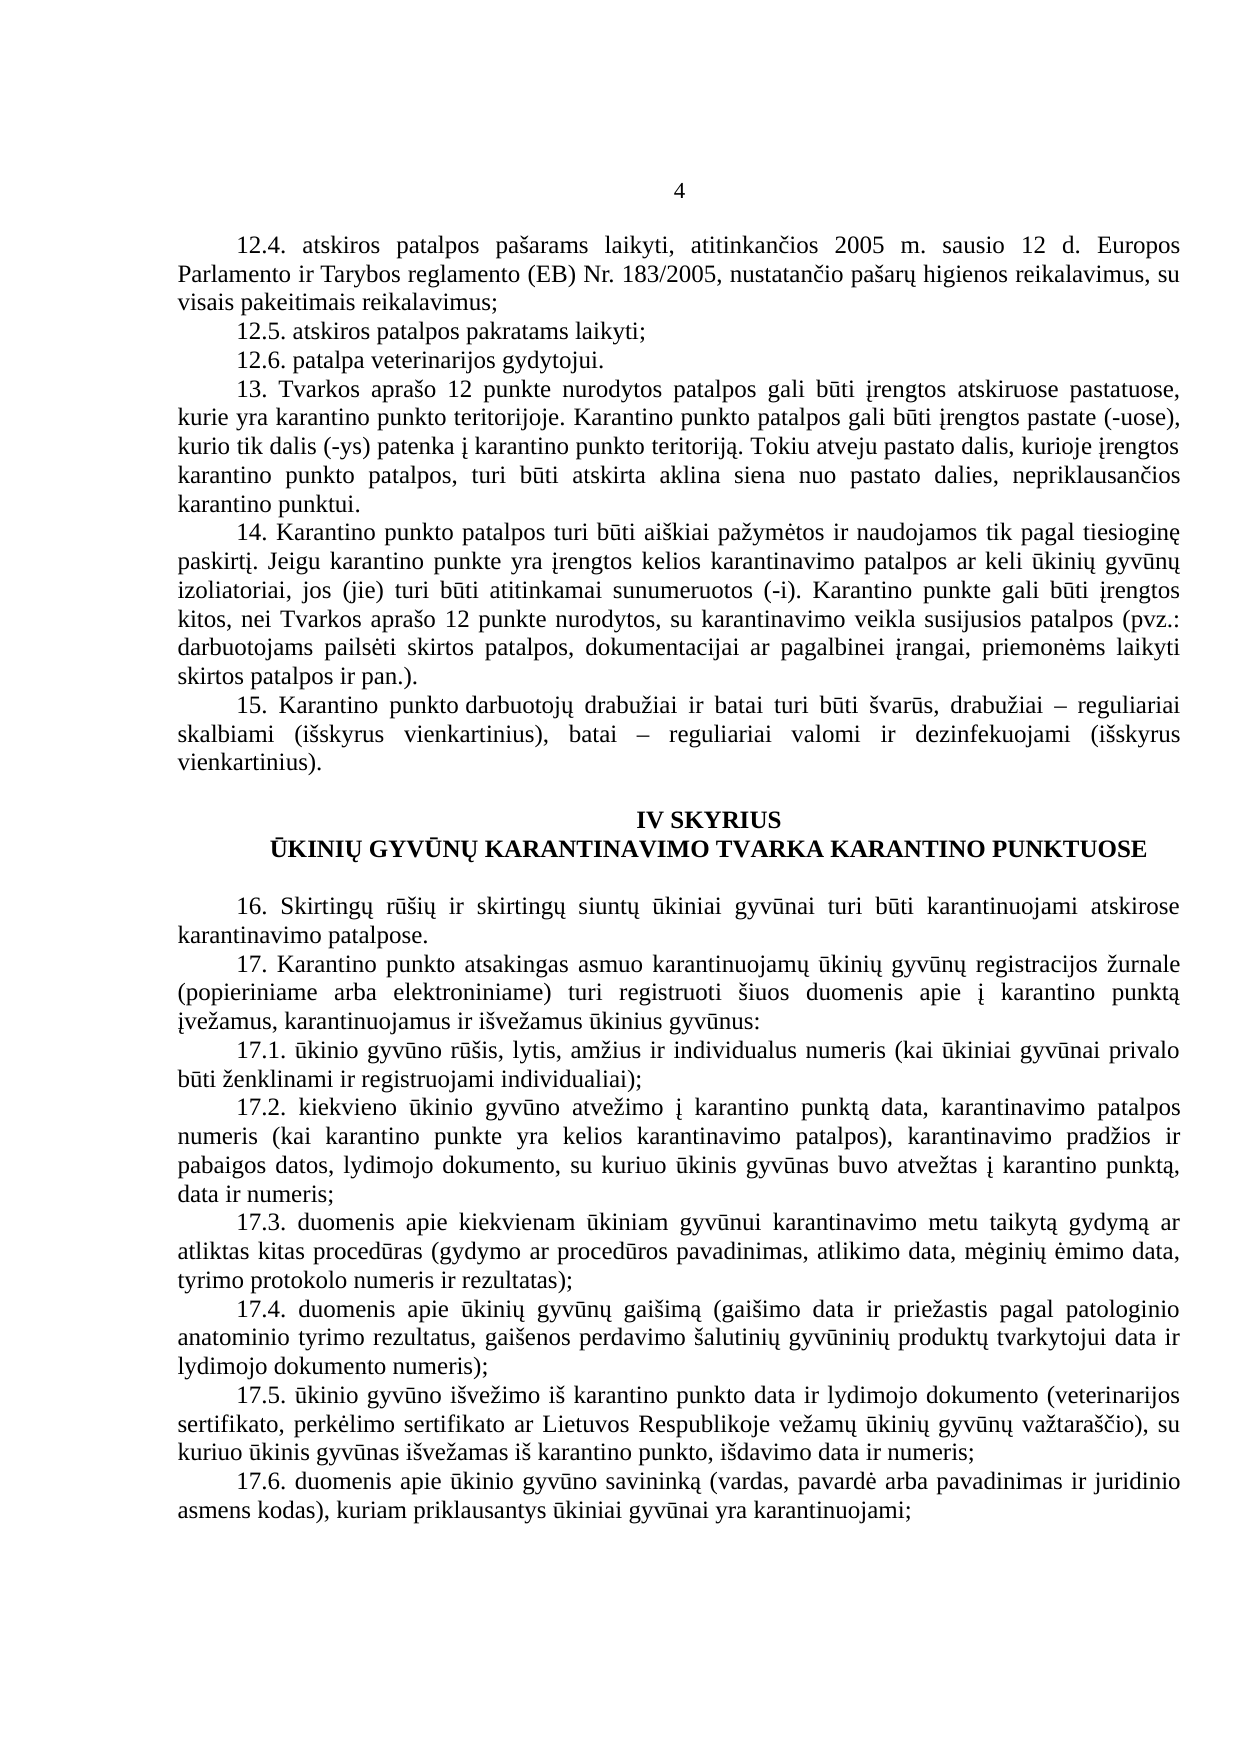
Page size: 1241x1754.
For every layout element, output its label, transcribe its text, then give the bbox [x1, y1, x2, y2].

text 17.1. ūkinio gyvūno rūšis, lytis, amžius ir individualus numeris (kai ūkiniai gyvūnai privalo būti ženklinami ir registruojami individualiai); [177, 1035, 1181, 1092]
text 12.5. atskiros patalpos pakratams laikyti; [177, 316, 1181, 345]
text 12.6. patalpa veterinarijos gydytojui. [177, 345, 1181, 374]
text 16. Skirtingų rūšių ir skirtingų siuntų ūkiniai gyvūnai turi būti karantinuojami atskirose karantinavimo patalpose. [177, 891, 1181, 949]
text IV SKYRIUS [177, 805, 1181, 834]
text 13. Tvarkos aprašo 12 punkte nurodytos patalpos gali būti įrengtos atskiruose pastatuose, kurie yra karantino punkto teritorijoje. Karantino punkto patalpos gali būti įrengtos pastate (-uose), kurio tik dalis (-ys) patenka į karantino punkto teritoriją. Tokiu atveju pastato dalis, kurioje įrengtos karantino punkto patalpos, turi būti atskirta aklina siena nuo pastato dalies, nepriklausančios karantino punktui. [177, 374, 1181, 517]
text 17.6. duomenis apie ūkinio gyvūno savininką (vardas, pavardė arba pavadinimas ir juridinio asmens kodas), kuriam priklausantys ūkiniai gyvūnai yra karantinuojami; [177, 1466, 1181, 1524]
text 14. Karantino punkto patalpos turi būti aiškiai pažymėtos ir naudojamos tik pagal tiesioginę paskirtį. Jeigu karantino punkte yra įrengtos kelios karantinavimo patalpos ar keli ūkinių gyvūnų izoliatoriai, jos (jie) turi būti atitinkamai sunumeruotos (-i). Karantino punkte gali būti įrengtos kitos, nei Tvarkos aprašo 12 punkte nurodytos, su karantinavimo veikla susijusios patalpos (pvz.: darbuotojams pailsėti skirtos patalpos, dokumentacijai ar pagalbinei įrangai, priemonėms laikyti skirtos patalpos ir pan.). [177, 517, 1181, 690]
text 17.5. ūkinio gyvūno išvežimo iš karantino punkto data ir lydimojo dokumento (veterinarijos sertifikato, perkėlimo sertifikato ar Lietuvos Respublikoje vežamų ūkinių gyvūnų važtaraščio), su kuriuo ūkinis gyvūnas išvežamas iš karantino punkto, išdavimo data ir numeris; [177, 1380, 1181, 1466]
text 12.4. atskiros patalpos pašarams laikyti, atitinkančios 2005 m. sausio 12 d. Europos Parlamento ir Tarybos reglamento (EB) Nr. 183/2005, nustatančio pašarų higienos reikalavimus, su visais pakeitimais reikalavimus; [177, 230, 1181, 316]
text ŪKINIŲ GYVŪNŲ KARANTINAVIMO TVARKA KARANTINO PUNKTUOSE [177, 834, 1181, 862]
text 17.4. duomenis apie ūkinių gyvūnų gaišimą (gaišimo data ir priežastis pagal patologinio anatominio tyrimo rezultatus, gaišenos perdavimo šalutinių gyvūninių produktų tvarkytojui data ir lydimojo dokumento numeris); [177, 1294, 1181, 1380]
text 17.2. kiekvieno ūkinio gyvūno atvežimo į karantino punktą data, karantinavimo patalpos numeris (kai karantino punkte yra kelios karantinavimo patalpos), karantinavimo pradžios ir pabaigos datos, lydimojo dokumento, su kuriuo ūkinis gyvūnas buvo atvežtas į karantino punktą, data ir numeris; [177, 1092, 1181, 1207]
text 17. Karantino punkto atsakingas asmuo karantinuojamų ūkinių gyvūnų registracijos žurnale (popieriniame arba elektroniniame) turi registruoti šiuos duomenis apie į karantino punktą įvežamus, karantinuojamus ir išvežamus ūkinius gyvūnus: [177, 949, 1181, 1035]
text 17.3. duomenis apie kiekvienam ūkiniam gyvūnui karantinavimo metu taikytą gydymą ar atliktas kitas procedūras (gydymo ar procedūros pavadinimas, atlikimo data, mėginių ėmimo data, tyrimo protokolo numeris ir rezultatas); [177, 1207, 1181, 1294]
text 15. Karantino punkto darbuotojų drabužiai ir batai turi būti švarūs, drabužiai – reguliariai skalbiami (išskyrus vienkartinius), batai – reguliariai valomi ir dezinfekuojami (išskyrus vienkartinius). [177, 690, 1181, 776]
